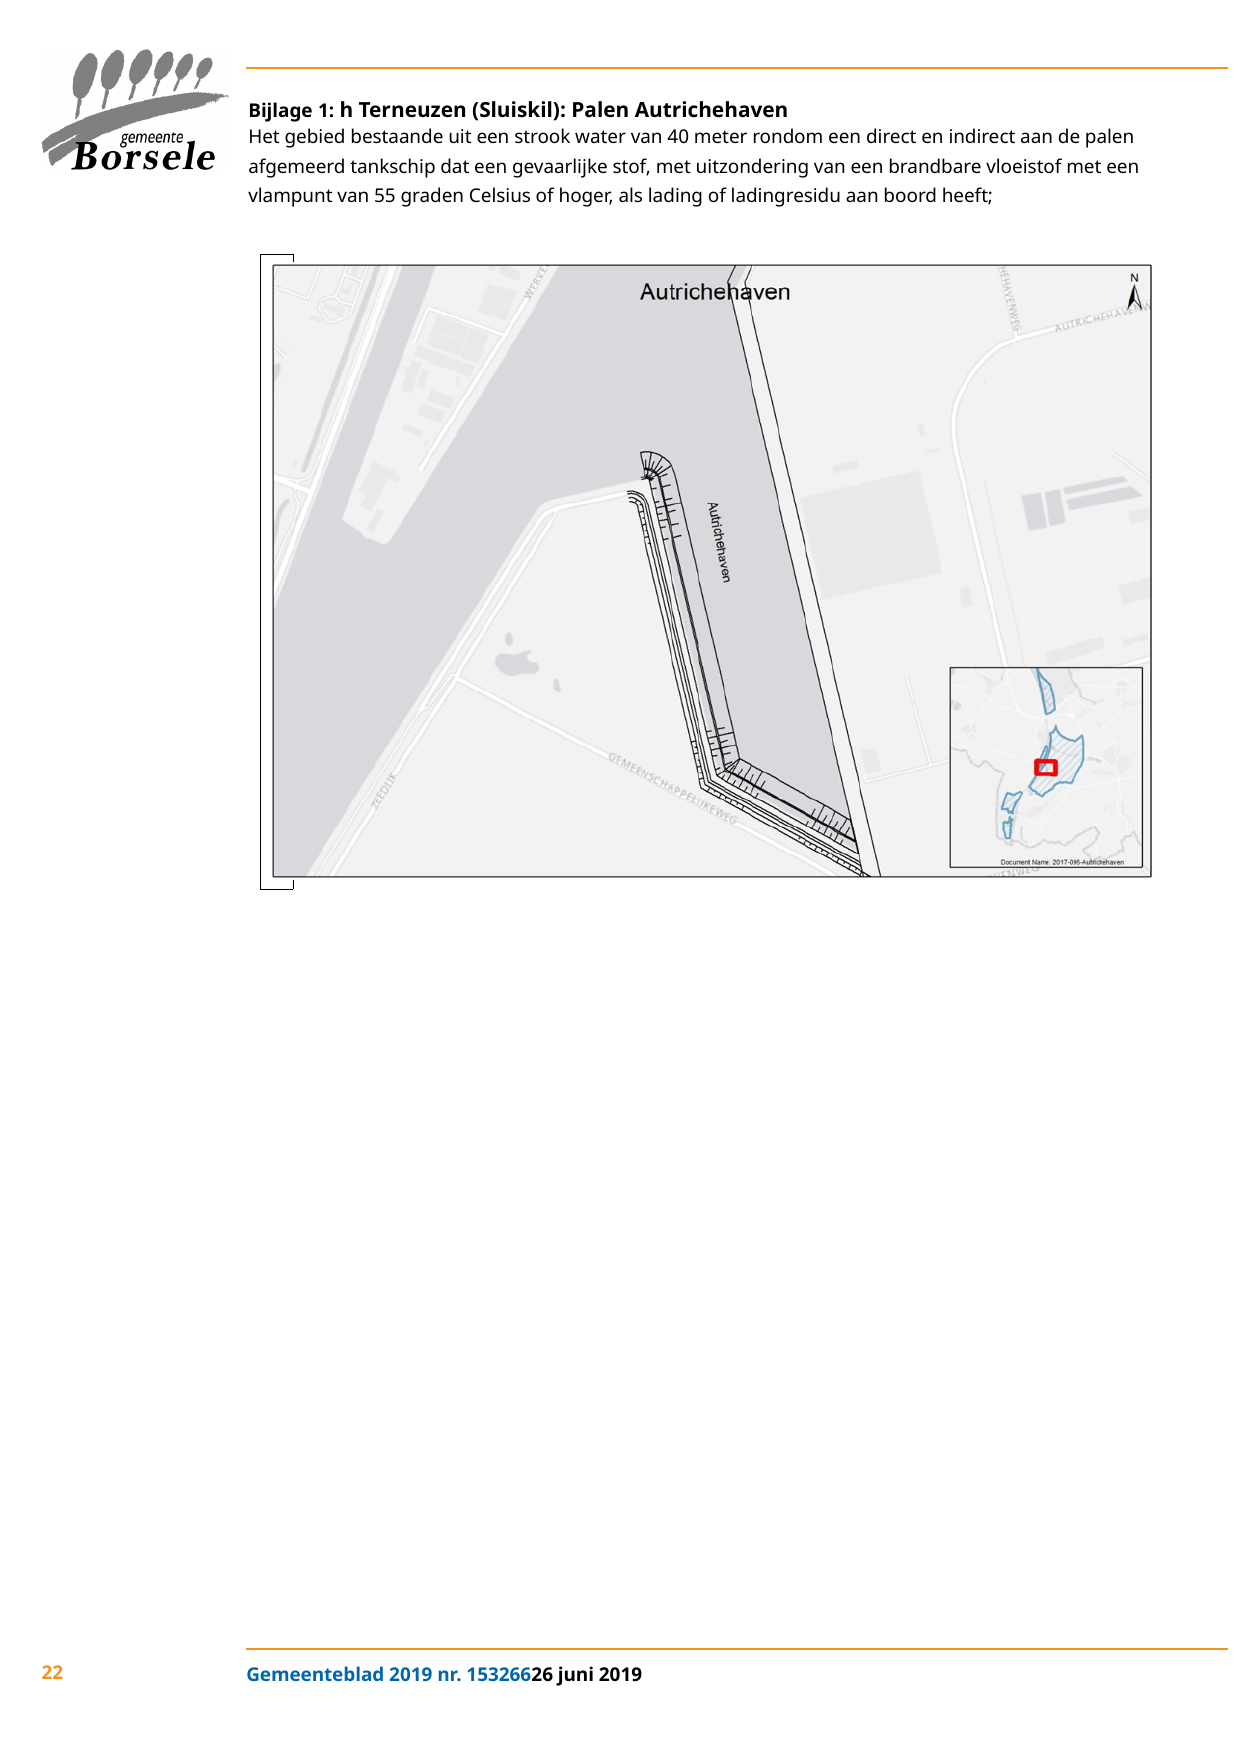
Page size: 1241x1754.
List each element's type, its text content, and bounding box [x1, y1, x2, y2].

text Bijlage 1: h Terneuzen (Sluiskil): Palen Autrichehaven [248, 95, 1152, 123]
picture [41, 47, 231, 172]
picture [268, 262, 1155, 880]
text Het gebied bestaande uit een strook water van 40 meter rondom een direct en indirect aan de palen afgemeerd tankschip dat een gevaarlijke stof, met uitzondering van een brandbare vloeistof met een vlampunt van 55 graden Celsius of hoger, als lading of ladingresidu aan boord heeft; [248, 123, 1152, 208]
